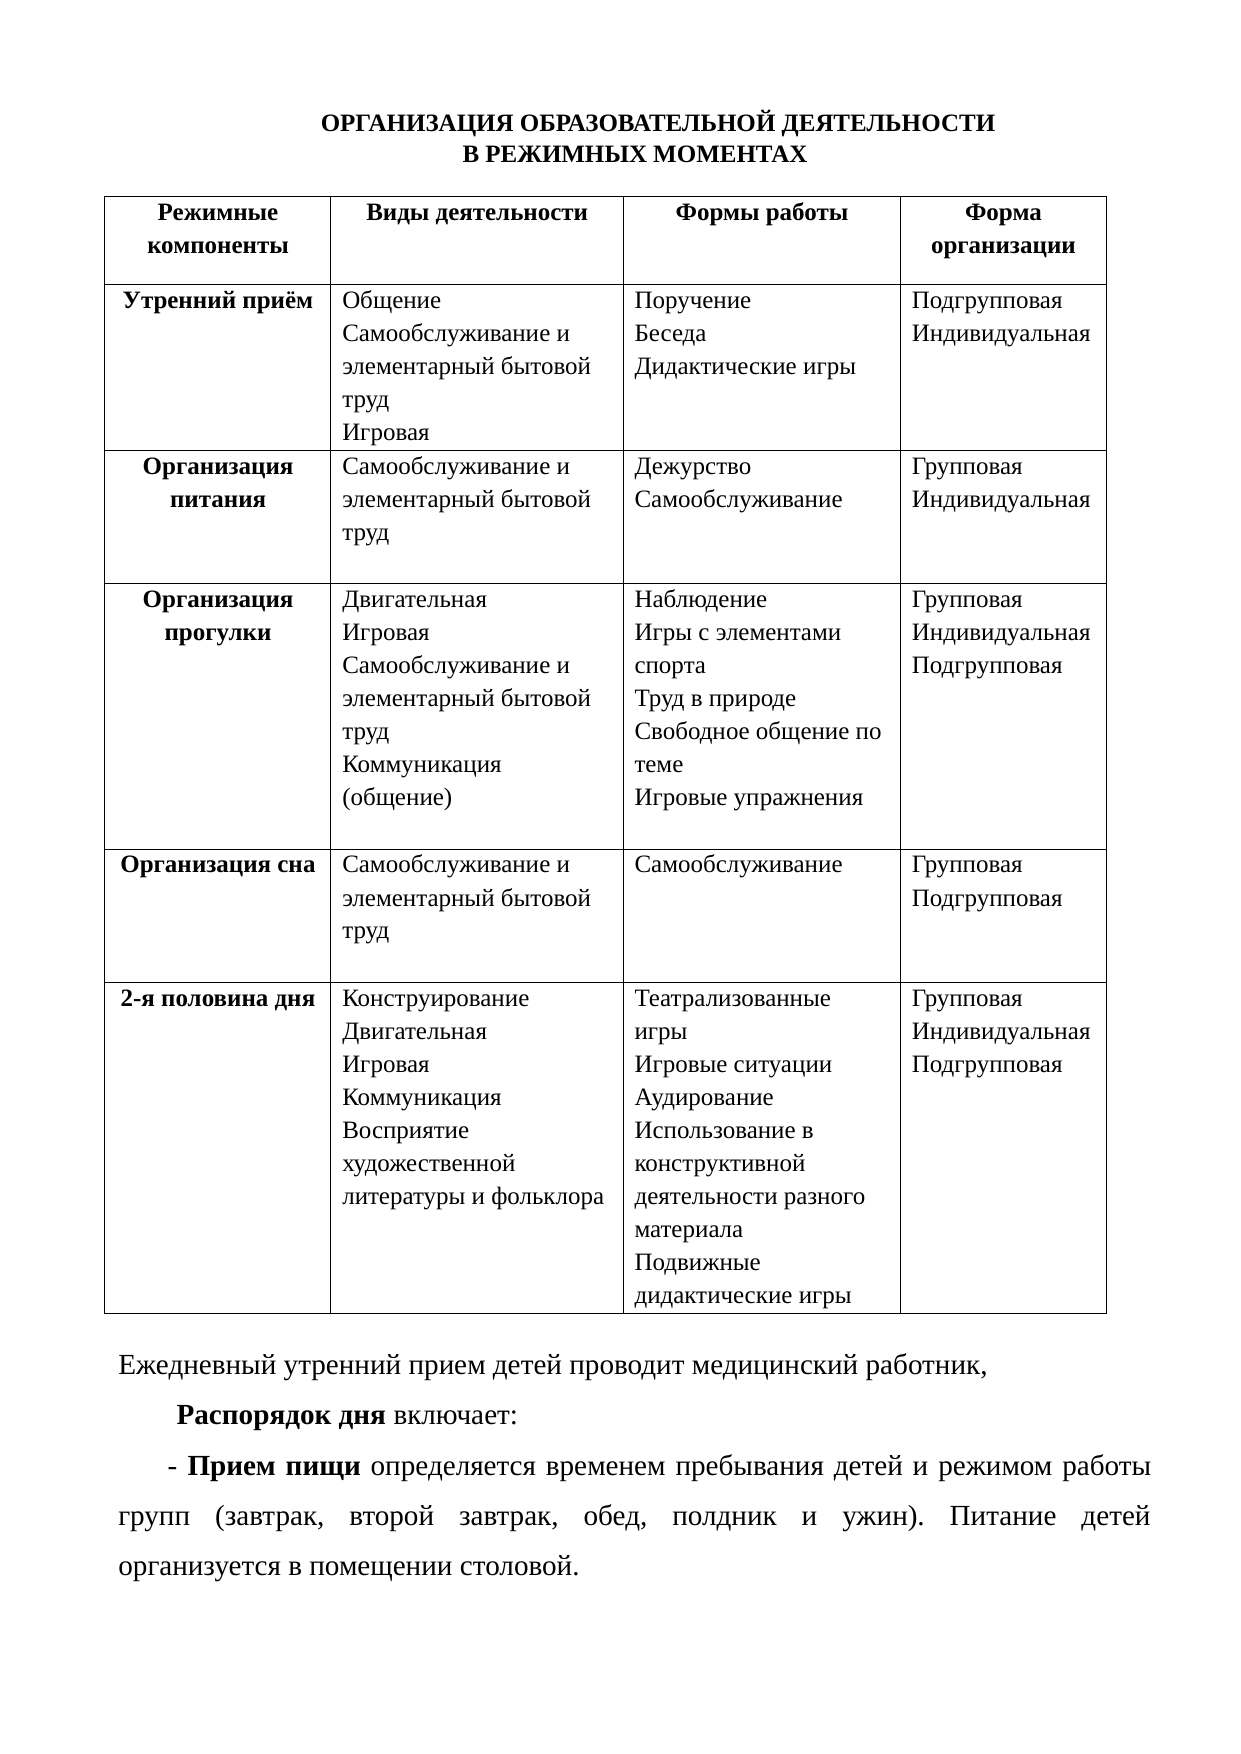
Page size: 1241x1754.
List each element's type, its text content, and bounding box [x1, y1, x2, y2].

table_cell Организация сна [105, 850, 330, 982]
table_header Формы работы [624, 197, 900, 284]
text Распорядок дня включает: [118, 1397, 1152, 1431]
table_cell Самообслуживание и элементарный бытовой труд [331, 451, 623, 583]
table_cell Организация питания [105, 451, 330, 583]
table_cell Групповая Подгрупповая [901, 850, 1106, 982]
text В РЕЖИМНЫХ МОМЕНТАХ [118, 139, 1152, 167]
table_cell Поручение Беседа Дидактические игры [624, 285, 900, 450]
table_cell Подгрупповая Индивидуальная [901, 285, 1106, 450]
table_cell Самообслуживание и элементарный бытовой труд [331, 850, 623, 982]
text - Прием пищи определяется временем пребывания детей и режимом работы групп (завтрак, второй завтрак, обед, полдник и ужин). Питание детей организуется в помещении столовой. [118, 1448, 1152, 1582]
table_header Режимные компоненты [105, 197, 330, 284]
table_cell 2-я половина дня [105, 983, 330, 1313]
table_cell Организация прогулки [105, 584, 330, 848]
table_cell Конструирование Двигательная Игровая Коммуникация Восприятие художественной литературы и фольклора [331, 983, 623, 1313]
text Ежедневный утренний прием детей проводит медицинский работник, [118, 1347, 1152, 1381]
table_cell Двигательная Игровая Самообслуживание и элементарный бытовой труд Коммуникация (общение) [331, 584, 623, 848]
table_cell Групповая Индивидуальная Подгрупповая [901, 983, 1106, 1313]
table_header Виды деятельности [331, 197, 623, 284]
table_cell Наблюдение Игры с элементами спорта Труд в природе Свободное общение по теме Игровые упражнения [624, 584, 900, 848]
text ОРГАНИЗАЦИЯ ОБРАЗОВАТЕЛЬНОЙ ДЕЯТЕЛЬНОСТИ [118, 103, 1152, 139]
table_cell Утренний приём [105, 285, 330, 450]
table_header Форма организации [901, 197, 1106, 284]
table_cell Групповая Индивидуальная [901, 451, 1106, 583]
table_cell Театрализованные игры Игровые ситуации Аудирование Использование в конструктивной деятельности разного материала Подвижные дидактические игры [624, 983, 900, 1313]
table_cell Общение Самообслуживание и элементарный бытовой труд Игровая [331, 285, 623, 450]
table_cell Дежурство Самообслуживание [624, 451, 900, 583]
table_cell Групповая Индивидуальная Подгрупповая [901, 584, 1106, 848]
table_cell Самообслуживание [624, 850, 900, 982]
